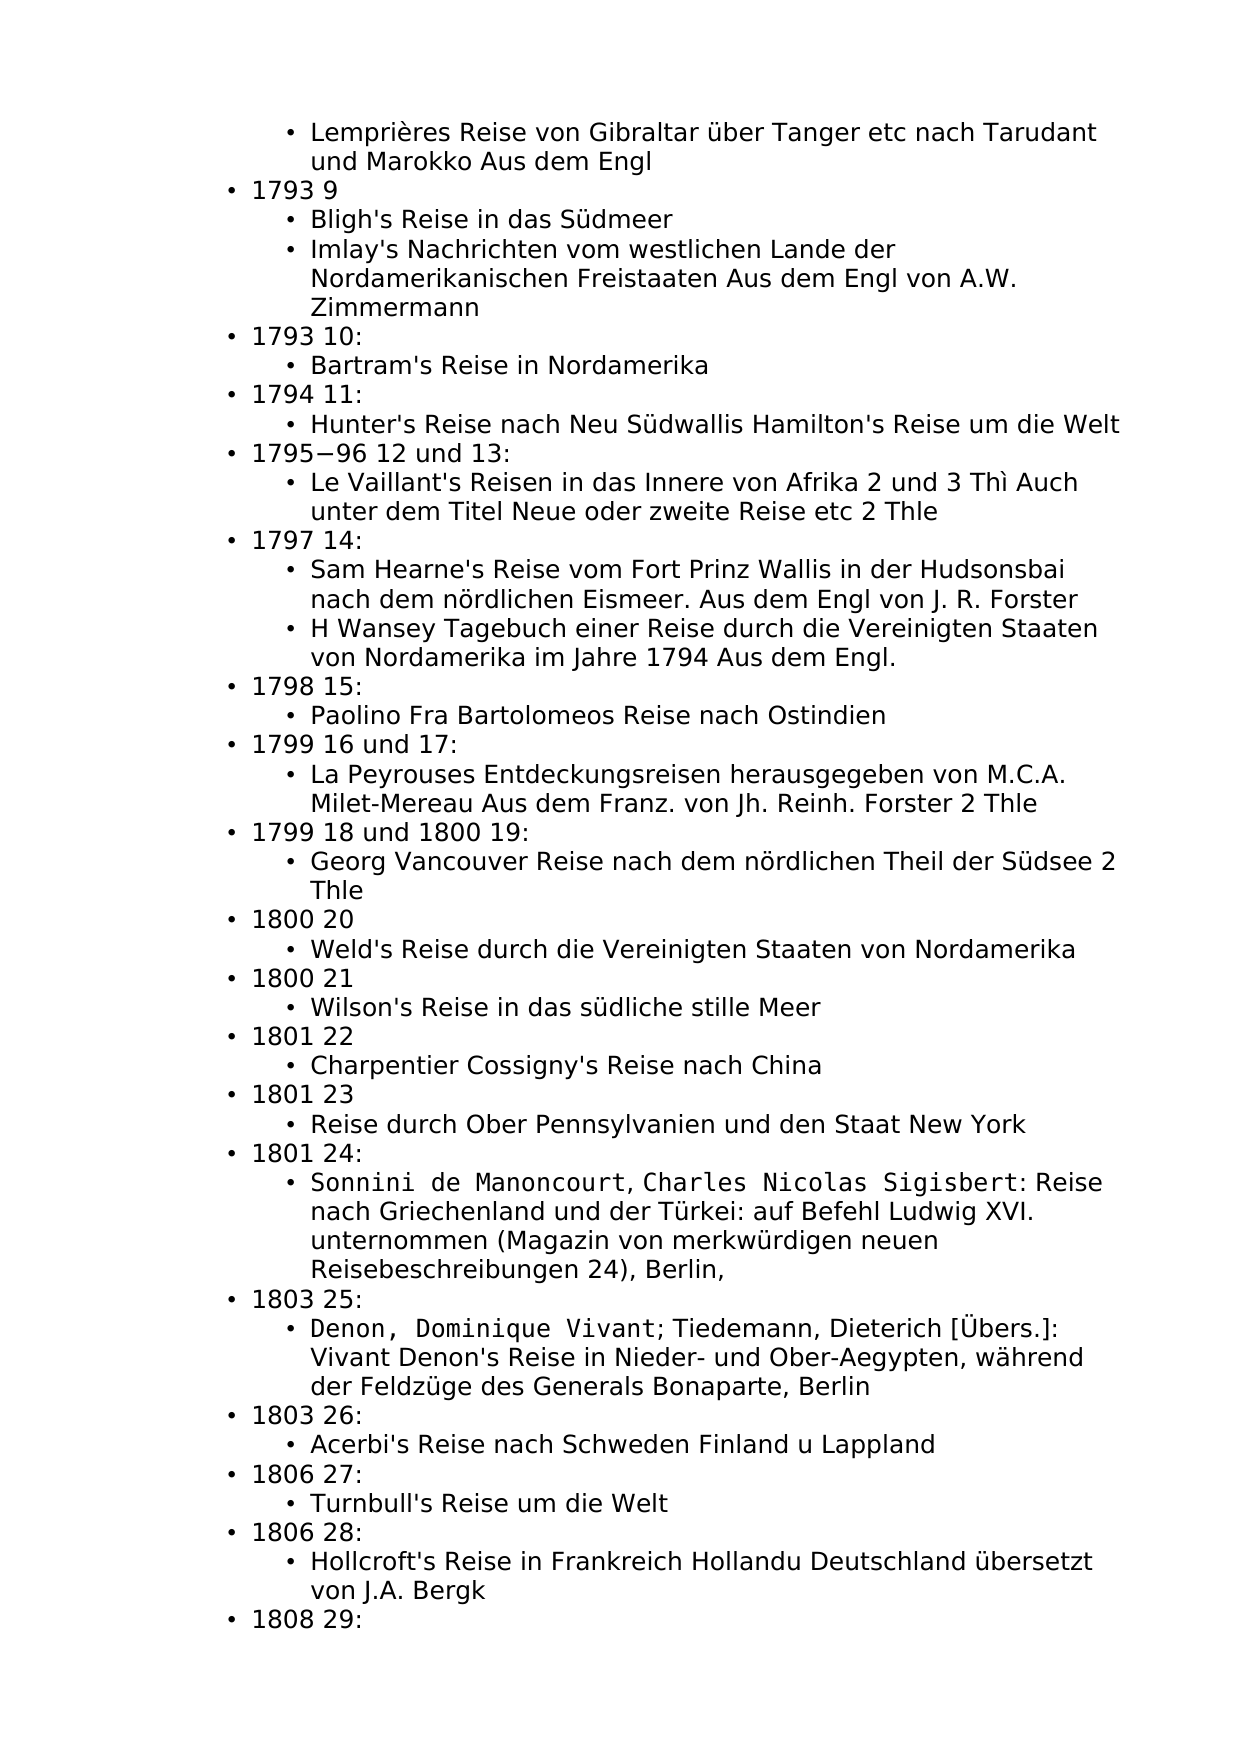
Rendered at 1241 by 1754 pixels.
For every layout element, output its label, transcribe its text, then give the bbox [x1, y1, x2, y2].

list Lemprières Reise von Gibraltar über Tanger etc nach Tarudant und Marokko Aus dem Engl [295, 118, 1122, 176]
list 1801 23 [236, 1081, 1122, 1110]
list 1799 18 und 1800 19: [236, 818, 1122, 847]
list 1794 11: [236, 381, 1122, 410]
list H Wansey Tagebuch einer Reise durch die Vereinigten Staaten von Nordamerika im Jahre 1794 Aus dem Engl. [295, 614, 1122, 672]
list Hollcroft's Reise in Frankreich Hollandu Deutschland übersetzt von J.A. Bergk [295, 1547, 1122, 1606]
list Hunter's Reise nach Neu Südwallis Hamilton's Reise um die Welt [295, 410, 1122, 439]
list La Peyrouses Entdeckungsreisen herausgegeben von M.C.A. Milet-Mereau Aus dem Franz. von Jh. Reinh. Forster 2 Thle [295, 760, 1122, 818]
list 1800 20 [236, 906, 1122, 935]
list Turnbull's Reise um die Welt [295, 1489, 1122, 1518]
list Bartram's Reise in Nordamerika [295, 351, 1122, 381]
list 1803 25: [236, 1285, 1122, 1314]
list Weld's Reise durch die Vereinigten Staaten von Nordamerika [295, 935, 1122, 964]
list Le Vaillant's Reisen in das Innere von Afrika 2 und 3 Thì Auch unter dem Titel Neue oder zweite Reise etc 2 Thle [295, 468, 1122, 526]
list Imlay's Nachrichten vom westlichen Lande der Nordamerikanischen Freistaaten Aus dem Engl von A.W. Zimmermann [295, 235, 1122, 322]
list 1793 10: [236, 322, 1122, 351]
list Denon, Dominique Vivant; Tiedemann, Dieterich [Übers.]: Vivant Denon's Reise in Nieder- und Ober-Aegypten, während der Feldzüge des Generals Bonaparte, Berlin [295, 1314, 1122, 1401]
list Sam Hearne's Reise vom Fort Prinz Wallis in der Hudsonsbai nach dem nördlichen Eismeer. Aus dem Engl von J. R. Forster [295, 556, 1122, 614]
list 1798 15: [236, 672, 1122, 701]
list 1803 26: [236, 1401, 1122, 1431]
list 1800 21 [236, 964, 1122, 993]
list Bligh's Reise in das Südmeer [295, 206, 1122, 235]
list Charpentier Cossigny's Reise nach China [295, 1051, 1122, 1081]
list Acerbi's Reise nach Schweden Finland u Lappland [295, 1431, 1122, 1460]
list 1795−96 12 und 13: [236, 439, 1122, 468]
list 1793 9 [236, 176, 1122, 206]
list 1799 16 und 17: [236, 731, 1122, 760]
list Georg Vancouver Reise nach dem nördlichen Theil der Südsee 2 Thle [295, 847, 1122, 906]
list 1801 24: [236, 1139, 1122, 1168]
list Sonnini de Manoncourt, Charles Nicolas Sigisbert: Reise nach Griechenland und der Türkei: auf Befehl Ludwig XVI. unternommen (Magazin von merkwürdigen neuen Reisebeschreibungen 24), Berlin, [295, 1168, 1122, 1285]
list 1801 22 [236, 1022, 1122, 1051]
list Paolino Fra Bartolomeos Reise nach Ostindien [295, 701, 1122, 731]
list 1806 27: [236, 1460, 1122, 1489]
list 1808 29: [236, 1606, 1122, 1635]
list Reise durch Ober Pennsylvanien und den Staat New York [295, 1110, 1122, 1139]
list 1806 28: [236, 1518, 1122, 1547]
list Wilson's Reise in das südliche stille Meer [295, 993, 1122, 1022]
list 1797 14: [236, 526, 1122, 556]
